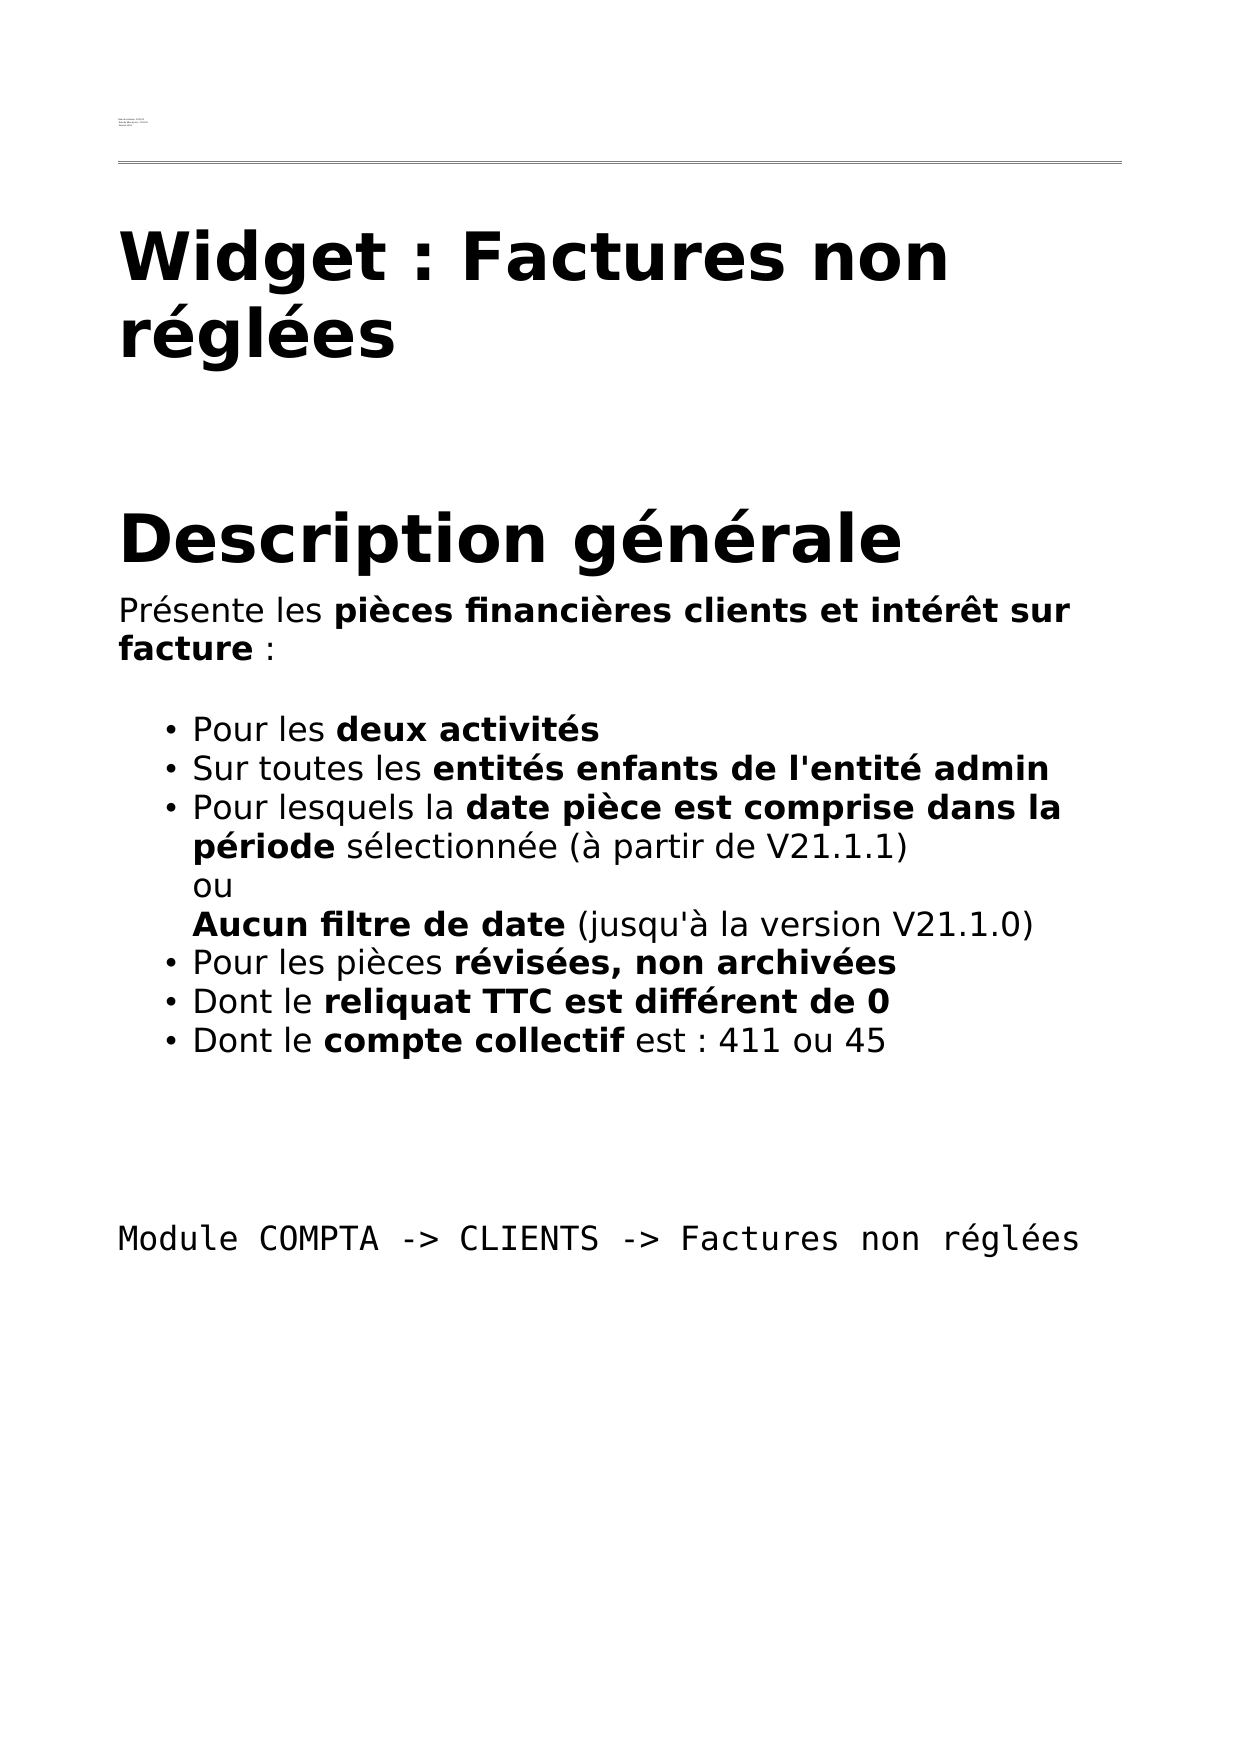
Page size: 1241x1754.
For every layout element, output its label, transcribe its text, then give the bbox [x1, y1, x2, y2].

list Sur toutes les entités enfants de l'entité admin [177, 749, 1122, 788]
list Pour les deux activités [177, 711, 1122, 749]
list Dont le compte collectif est : 411 ou 45 [177, 1022, 1122, 1060]
text Présente les pièces financières clients et intérêt sur facture : [118, 591, 1122, 669]
list Pour les pièces révisées, non archivées [177, 944, 1122, 983]
text Module COMPTA -> CLIENTS -> Factures non réglées [118, 1219, 1122, 1258]
subtitle Description générale [118, 501, 1122, 578]
list Dont le reliquat TTC est différent de 0 [177, 983, 1122, 1022]
text Date de création : 22/11/21 Date de Mise à Jour : 22/11/21 Version v20.1 [118, 118, 1122, 129]
list Pour lesquels la date pièce est comprise dans la période sélectionnée (à partir de V21.1.1) ou Aucun filtre de date (jusqu'à la version V21.1.0) [177, 788, 1122, 944]
subtitle Widget : Factures non réglées [118, 218, 1122, 373]
